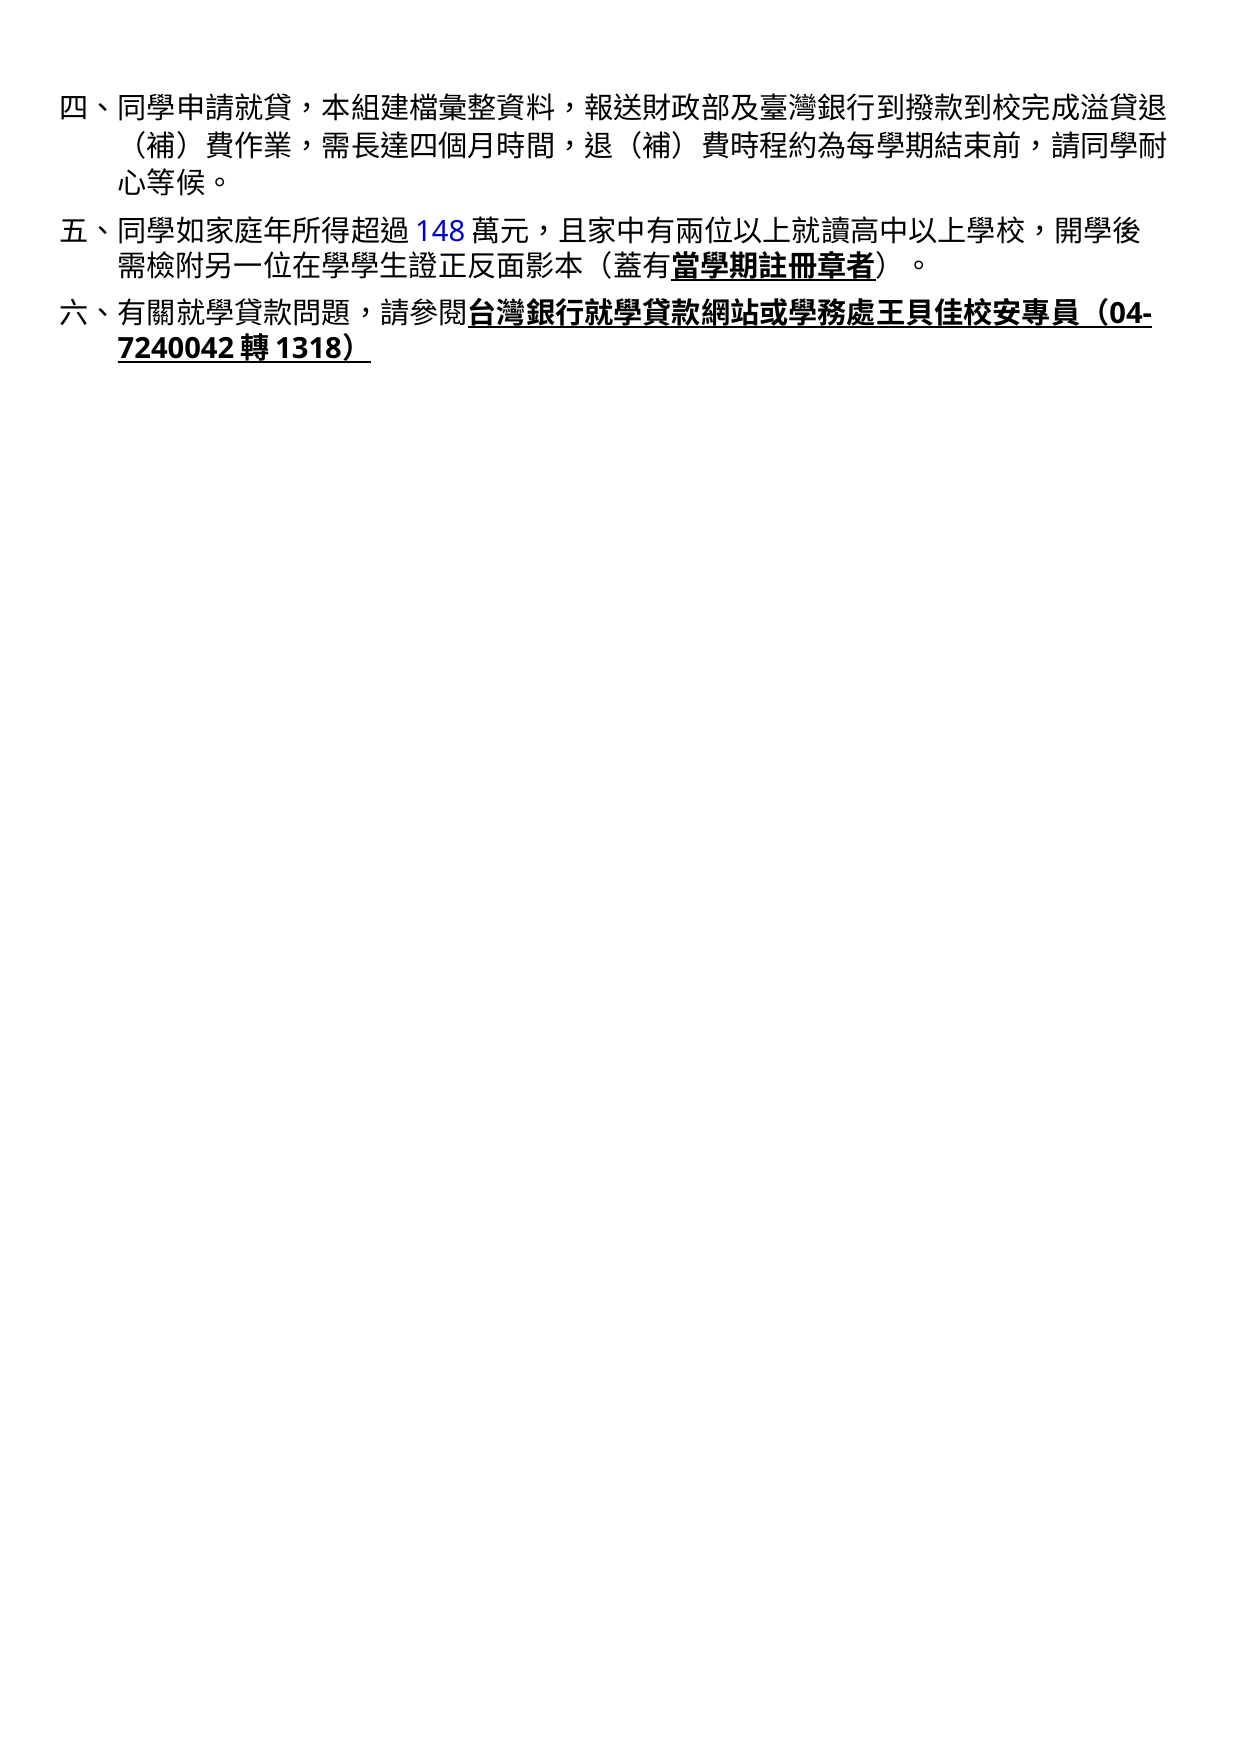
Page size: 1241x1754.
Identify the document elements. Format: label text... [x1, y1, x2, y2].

text 五、同學如家庭年所得超過148萬元，且家中有兩位以上就讀高中以上學校，開學後需檢附另一位在學學生證正反面影本（蓋有當學期註冊章者）。 [59, 213, 1152, 283]
text 四、同學申請就貸，本組建檔彙整資料，報送財政部及臺灣銀行到撥款到校完成溢貸退（補）費作業，需長達四個月時間，退（補）費時程約為每學期結束前，請同學耐心等候。 [59, 89, 1181, 201]
text 六、有關就學貸款問題，請參閱台灣銀行就學貸款網站或學務處王貝佳校安專員（04-7240042轉1318） [59, 296, 1181, 366]
